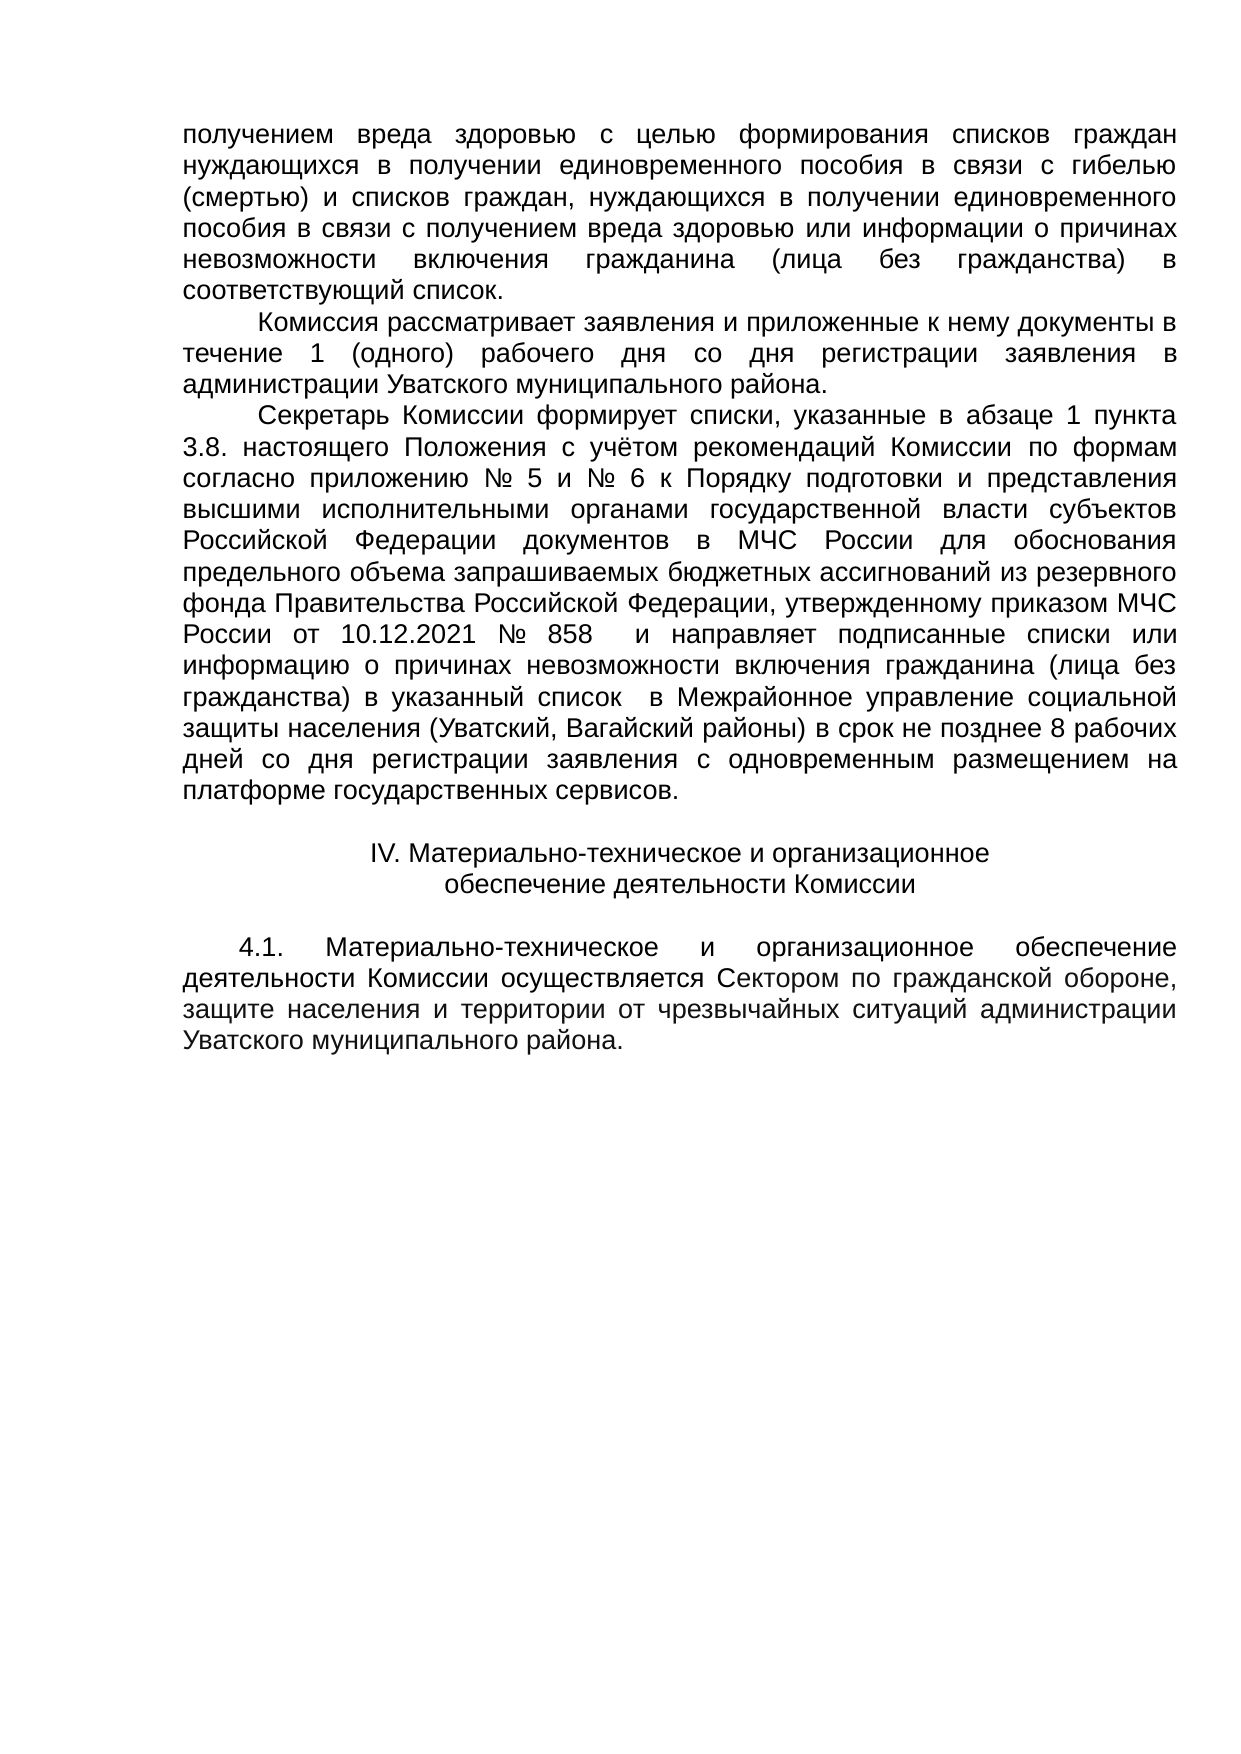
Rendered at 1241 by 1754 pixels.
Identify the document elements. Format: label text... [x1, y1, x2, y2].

subtitle обеспечение деятельности Комиссии [182, 868, 1177, 899]
text 4.1. Материально-техническое и организационное обеспечение деятельности Комиссии осуществляется Cектором по гражданской обороне, защите населения и территории от чрезвычайных ситуаций администрации Уватского муниципального района. [182, 931, 1177, 1056]
text Комиссия рассматривает заявления и приложенные к нему документы в течение 1 (одного) рабочего дня со дня регистрации заявления в администрации Уватского муниципального района. [182, 306, 1177, 399]
text получением вреда здоровью с целью формирования списков граждан нуждающихся в получении единовременного пособия в связи с гибелью (смертью) и списков граждан, нуждающихся в получении единовременного пособия в связи с получением вреда здоровью или информации о причинах невозможности включения гражданина (лица без гражданства) в соответствующий список. [182, 118, 1177, 306]
text Секретарь Комиссии формирует списки, указанные в абзаце 1 пункта 3.8. настоящего Положения с учётом рекомендаций Комиссии по формам согласно приложению № 5 и № 6 к Порядку подготовки и представления высшими исполнительными органами государственной власти субъектов Российской Федерации документов в МЧС России для обоснования предельного объема запрашиваемых бюджетных ассигнований из резервного фонда Правительства Российской Федерации, утвержденному приказом МЧС России от 10.12.2021 № 858 и направляет подписанные списки или информацию о причинах невозможности включения гражданина (лица без гражданства) в указанный список в Межрайонное управление социальной защиты населения (Уватский, Вагайский районы) в срок не позднее 8 рабочих дней со дня регистрации заявления с одновременным размещением на платформе государственных сервисов. [182, 399, 1177, 806]
subtitle IV. Материально-техническое и организационное [182, 837, 1177, 868]
